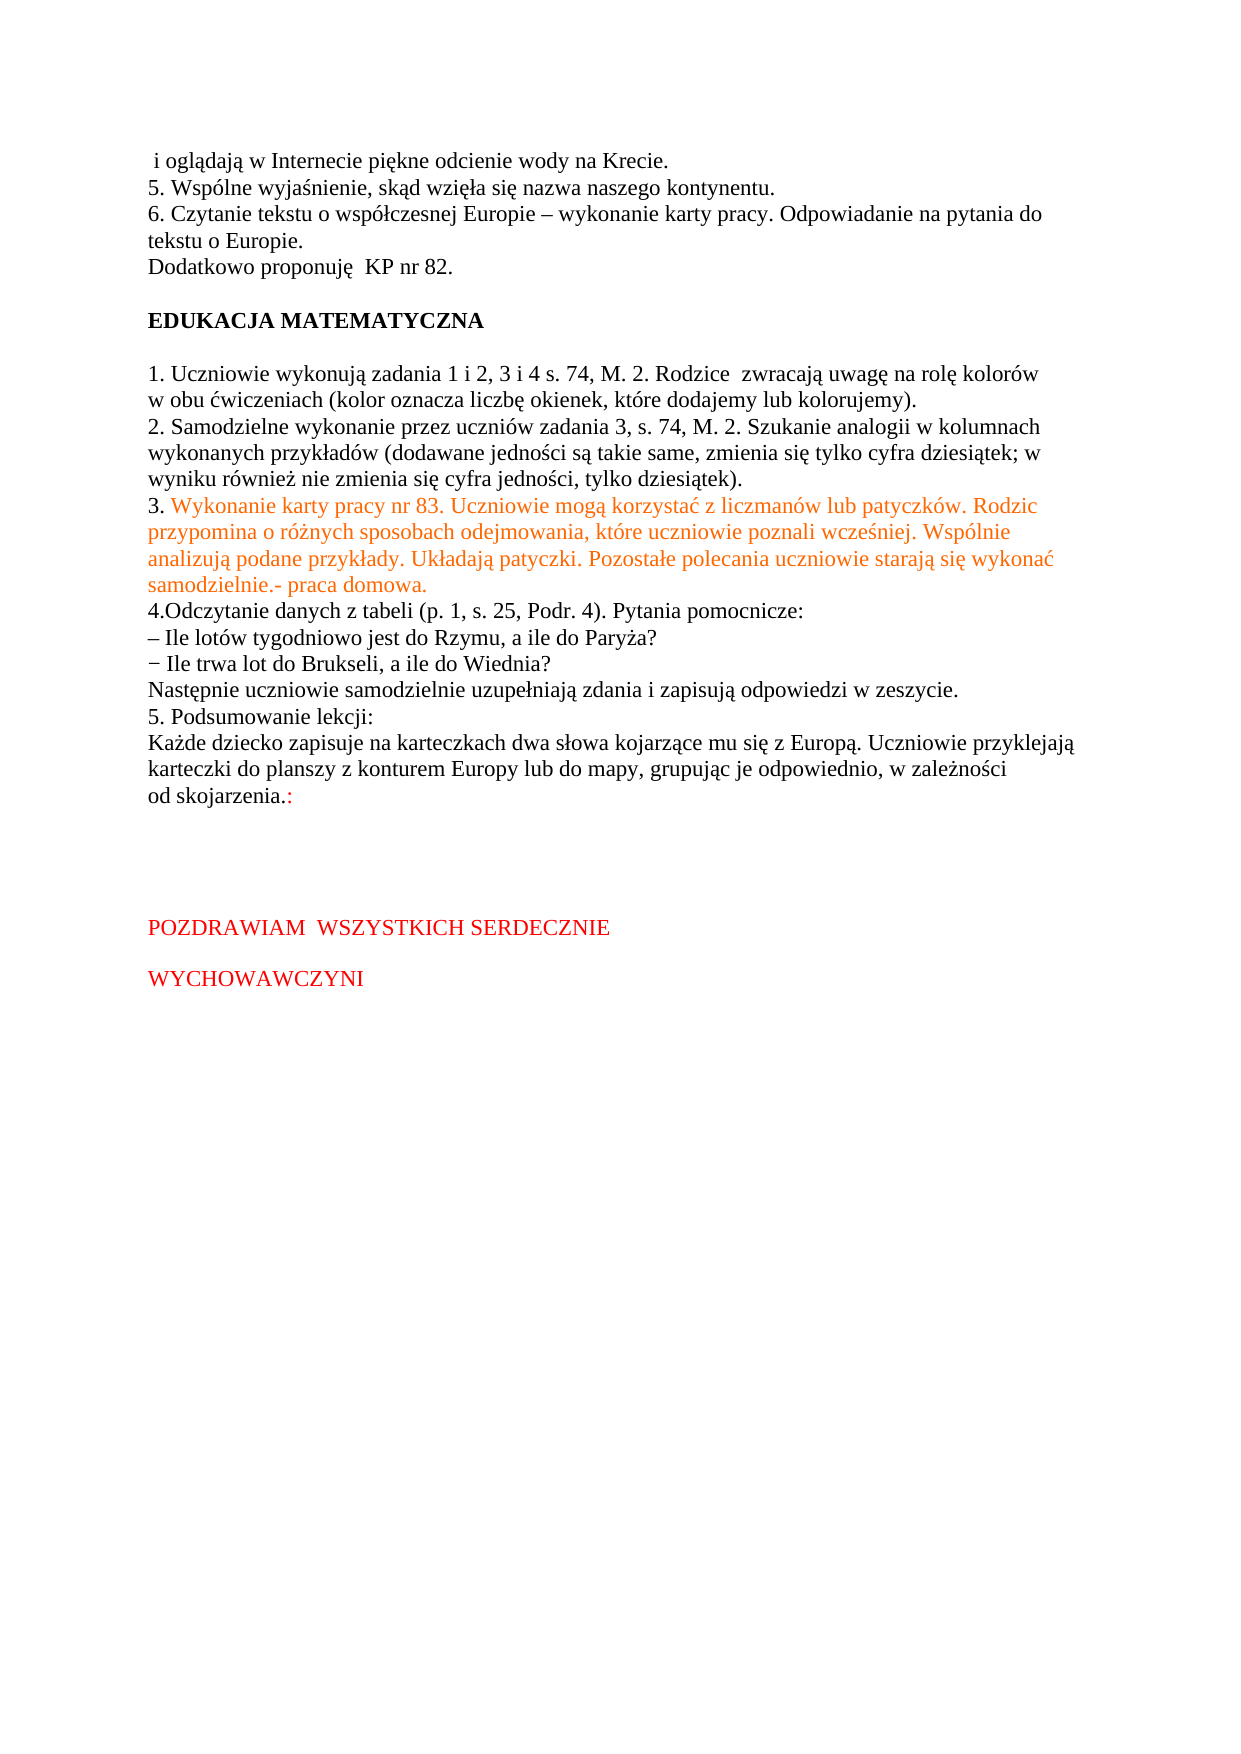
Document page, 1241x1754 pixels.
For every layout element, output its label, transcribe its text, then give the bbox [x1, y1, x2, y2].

text 1. Uczniowie wykonują zadania 1 i 2, 3 i 4 s. 74, M. 2. Rodzice zwracają uwagę na rolę kolorów [148, 360, 1093, 386]
text − Ile trwa lot do Brukseli, a ile do Wiednia? [148, 650, 1093, 676]
text w obu ćwiczeniach (kolor oznacza liczbę okienek, które dodajemy lub kolorujemy). [148, 386, 1093, 413]
text POZDRAWIAM WSZYSTKICH SERDECZNIE [148, 913, 1093, 940]
text WYCHOWAWCZYNI [148, 964, 1093, 991]
text 5. Wspólne wyjaśnienie, skąd wzięła się nazwa naszego kontynentu. [148, 174, 1093, 200]
text 6. Czytanie tekstu o współczesnej Europie – wykonanie karty pracy. Odpowiadanie na pytania do tekstu o Europie. [148, 200, 1093, 253]
text karteczki do planszy z konturem Europy lub do mapy, grupując je odpowiednio, w zależności [148, 755, 1093, 782]
text Następnie uczniowie samodzielnie uzupełniają zdania i zapisują odpowiedzi w zeszycie. [148, 676, 1093, 703]
text i oglądają w Internecie piękne odcienie wody na Krecie. [148, 148, 1093, 174]
text EDUKACJA MATEMATYCZNA [148, 307, 1093, 334]
text od skojarzenia.: [148, 782, 1093, 808]
text 2. Samodzielne wykonanie przez uczniów zadania 3, s. 74, M. 2. Szukanie analogii w kolumnach wykonanych przykładów (dodawane jedności są takie same, zmienia się tylko cyfra dziesiątek; w wyniku również nie zmienia się cyfra jedności, tylko dziesiątek). [148, 413, 1093, 492]
text 5. Podsumowanie lekcji: [148, 703, 1093, 729]
text Dodatkowo proponuję KP nr 82. [148, 253, 1093, 279]
text 4.Odczytanie danych z tabeli (p. 1, s. 25, Podr. 4). Pytania pomocnicze: [148, 597, 1093, 624]
text Każde dziecko zapisuje na karteczkach dwa słowa kojarzące mu się z Europą. Uczniowie przyklejają [148, 729, 1093, 755]
text 3. Wykonanie karty pracy nr 83. Uczniowie mogą korzystać z liczmanów lub patyczków. Rodzic przypomina o różnych sposobach odejmowania, które uczniowie poznali wcześniej. Wspólnie analizują podane przykłady. Układają patyczki. Pozostałe polecania uczniowie starają się wykonać samodzielnie.- praca domowa. [148, 492, 1093, 597]
text – Ile lotów tygodniowo jest do Rzymu, a ile do Paryża? [148, 624, 1093, 650]
